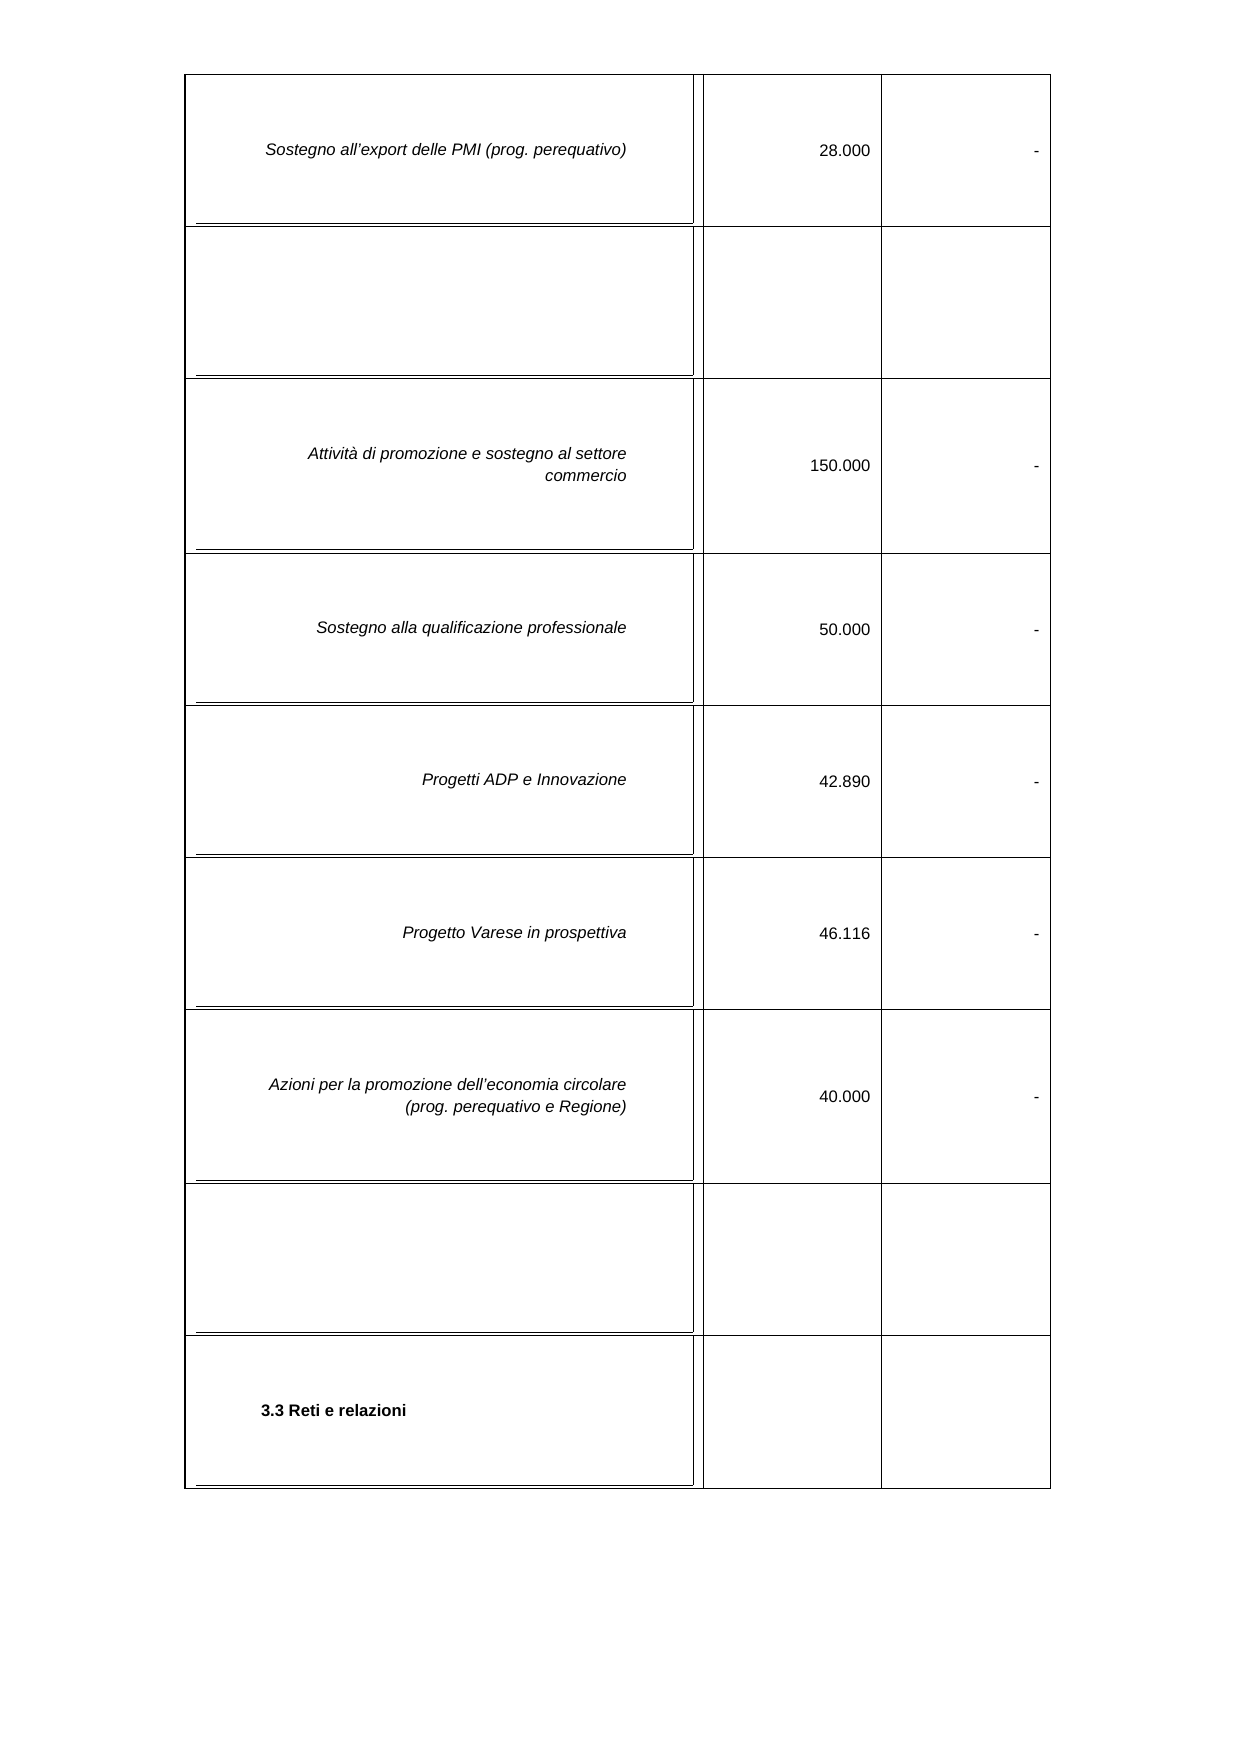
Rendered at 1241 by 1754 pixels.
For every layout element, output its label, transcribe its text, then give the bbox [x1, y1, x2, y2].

table_cell [882, 1336, 1050, 1487]
table_cell 46.116 [704, 858, 881, 1009]
table_cell Progetto Varese in prospettiva [186, 858, 703, 1009]
table_cell [1051, 74, 1055, 226]
table_cell [1051, 857, 1055, 1009]
table_cell - [882, 554, 1050, 704]
table_cell [1051, 1183, 1055, 1335]
table_cell - [882, 379, 1050, 552]
table_cell [186, 227, 703, 378]
table_cell [1051, 705, 1055, 857]
table_cell Attività di promozione e sostegno al settore commercio [186, 379, 703, 552]
table_cell [882, 227, 1050, 378]
table_cell 50.000 [704, 554, 881, 704]
table_cell Progetti ADP e Innovazione [186, 706, 703, 857]
table_cell 3.3 Reti e relazioni [186, 1336, 703, 1487]
table_cell [186, 1184, 703, 1335]
table_cell - [882, 1010, 1050, 1183]
table_cell 28.000 [704, 75, 881, 226]
table_cell - [882, 75, 1050, 226]
table_cell [1051, 553, 1055, 704]
table_cell [704, 1184, 881, 1335]
table_cell - [882, 858, 1050, 1009]
table_cell [882, 1184, 1050, 1335]
table_cell 40.000 [704, 1010, 881, 1183]
table_cell Sostegno alla qualificazione professionale [186, 554, 703, 704]
table_cell - [882, 706, 1050, 857]
table_cell Azioni per la promozione dell’economia circolare (prog. perequativo e Regione) [186, 1010, 703, 1183]
table_cell 150.000 [704, 379, 881, 552]
table_cell Sostegno all’export delle PMI (prog. perequativo) [186, 75, 703, 226]
table_cell [1051, 378, 1055, 552]
table_cell [704, 227, 881, 378]
table_cell [704, 1336, 881, 1487]
table_cell 42.890 [704, 706, 881, 857]
table_cell [1051, 1335, 1055, 1487]
table_cell [1051, 1009, 1055, 1183]
table_cell [1051, 226, 1055, 378]
